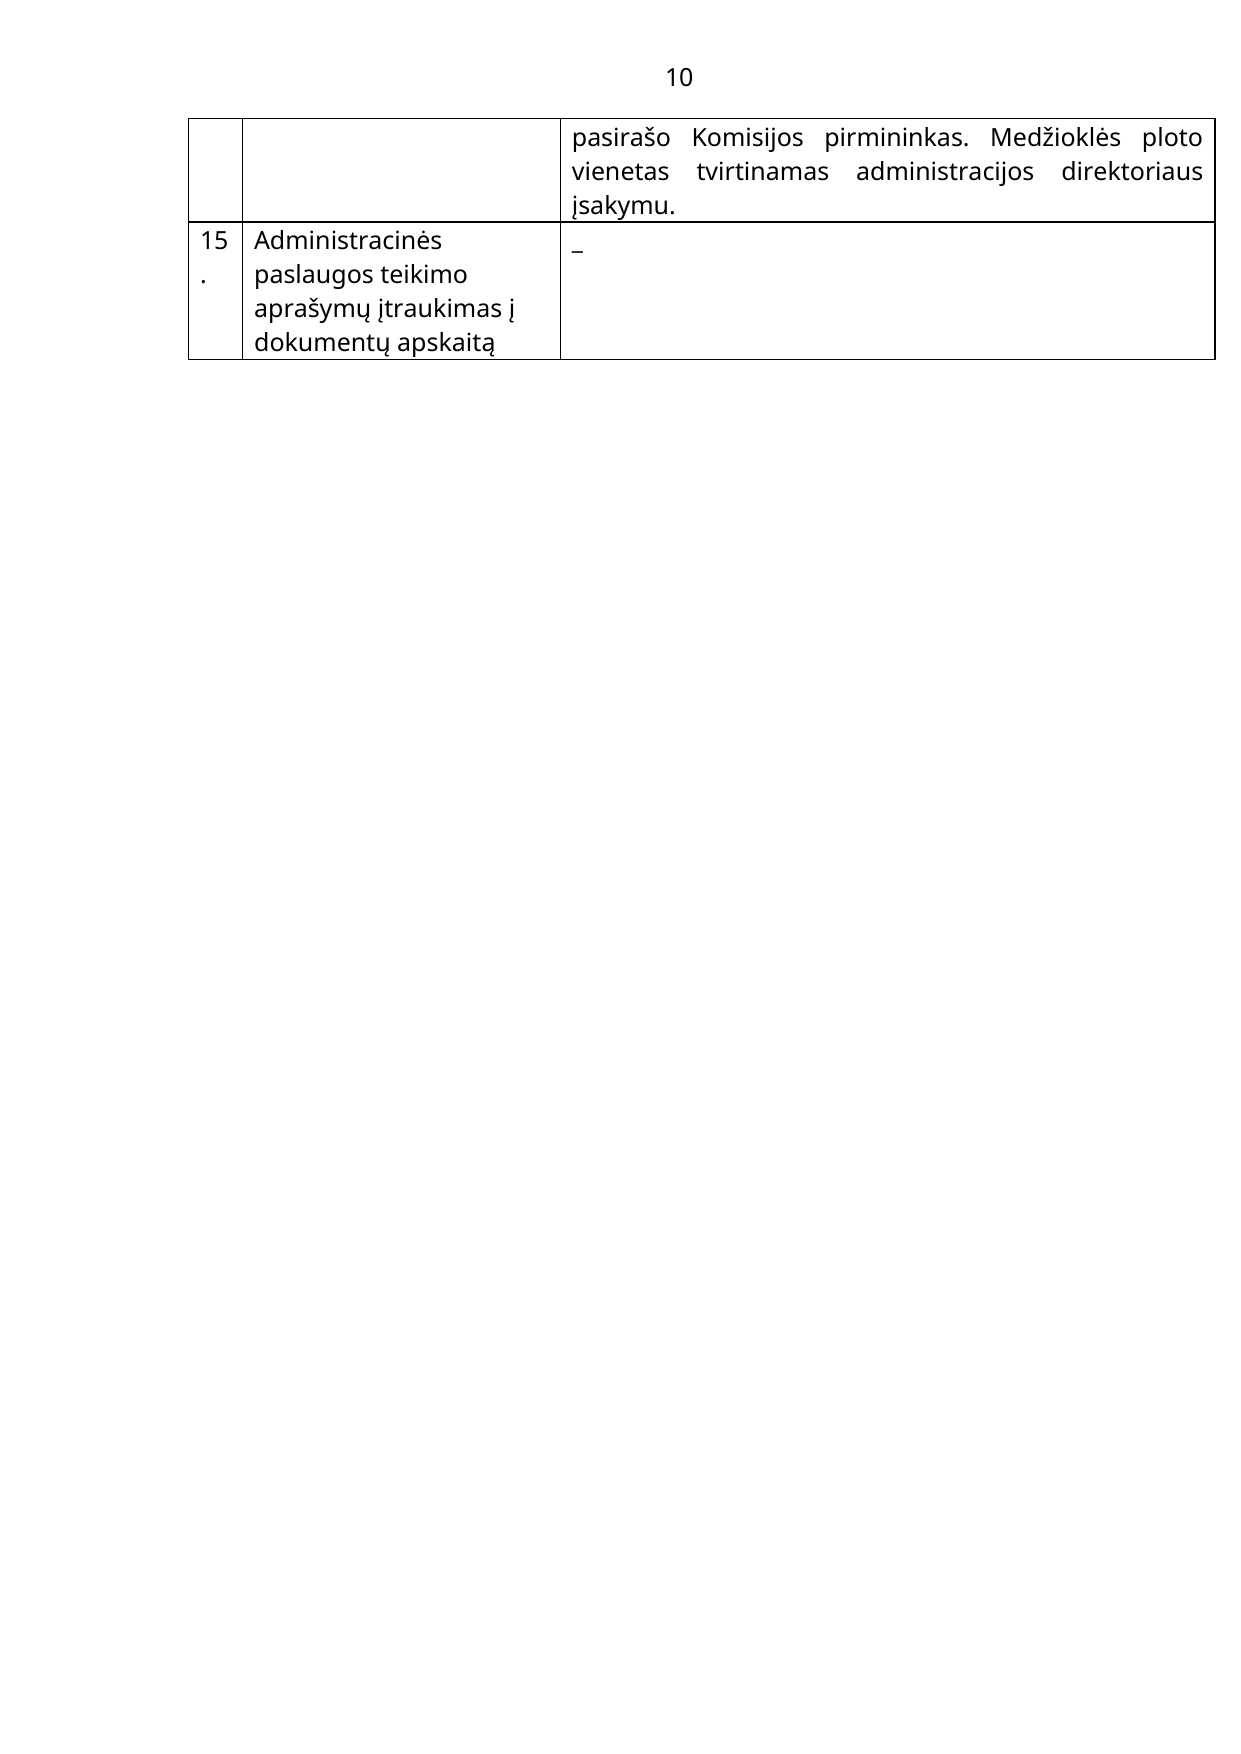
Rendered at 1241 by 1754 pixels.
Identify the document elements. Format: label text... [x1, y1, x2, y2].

table_cell Administracinės paslaugos teikimo aprašymų įtraukimas į dokumentų apskaitą [243, 223, 560, 359]
table_cell 15. [189, 223, 242, 359]
table_cell pasirašo Komisijos pirmininkas. Medžioklės ploto vienetas tvirtinamas administracijos direktoriaus įsakymu. [561, 119, 1214, 221]
table_cell [189, 119, 242, 221]
table_cell [243, 119, 560, 221]
table_cell _ [561, 223, 1214, 359]
